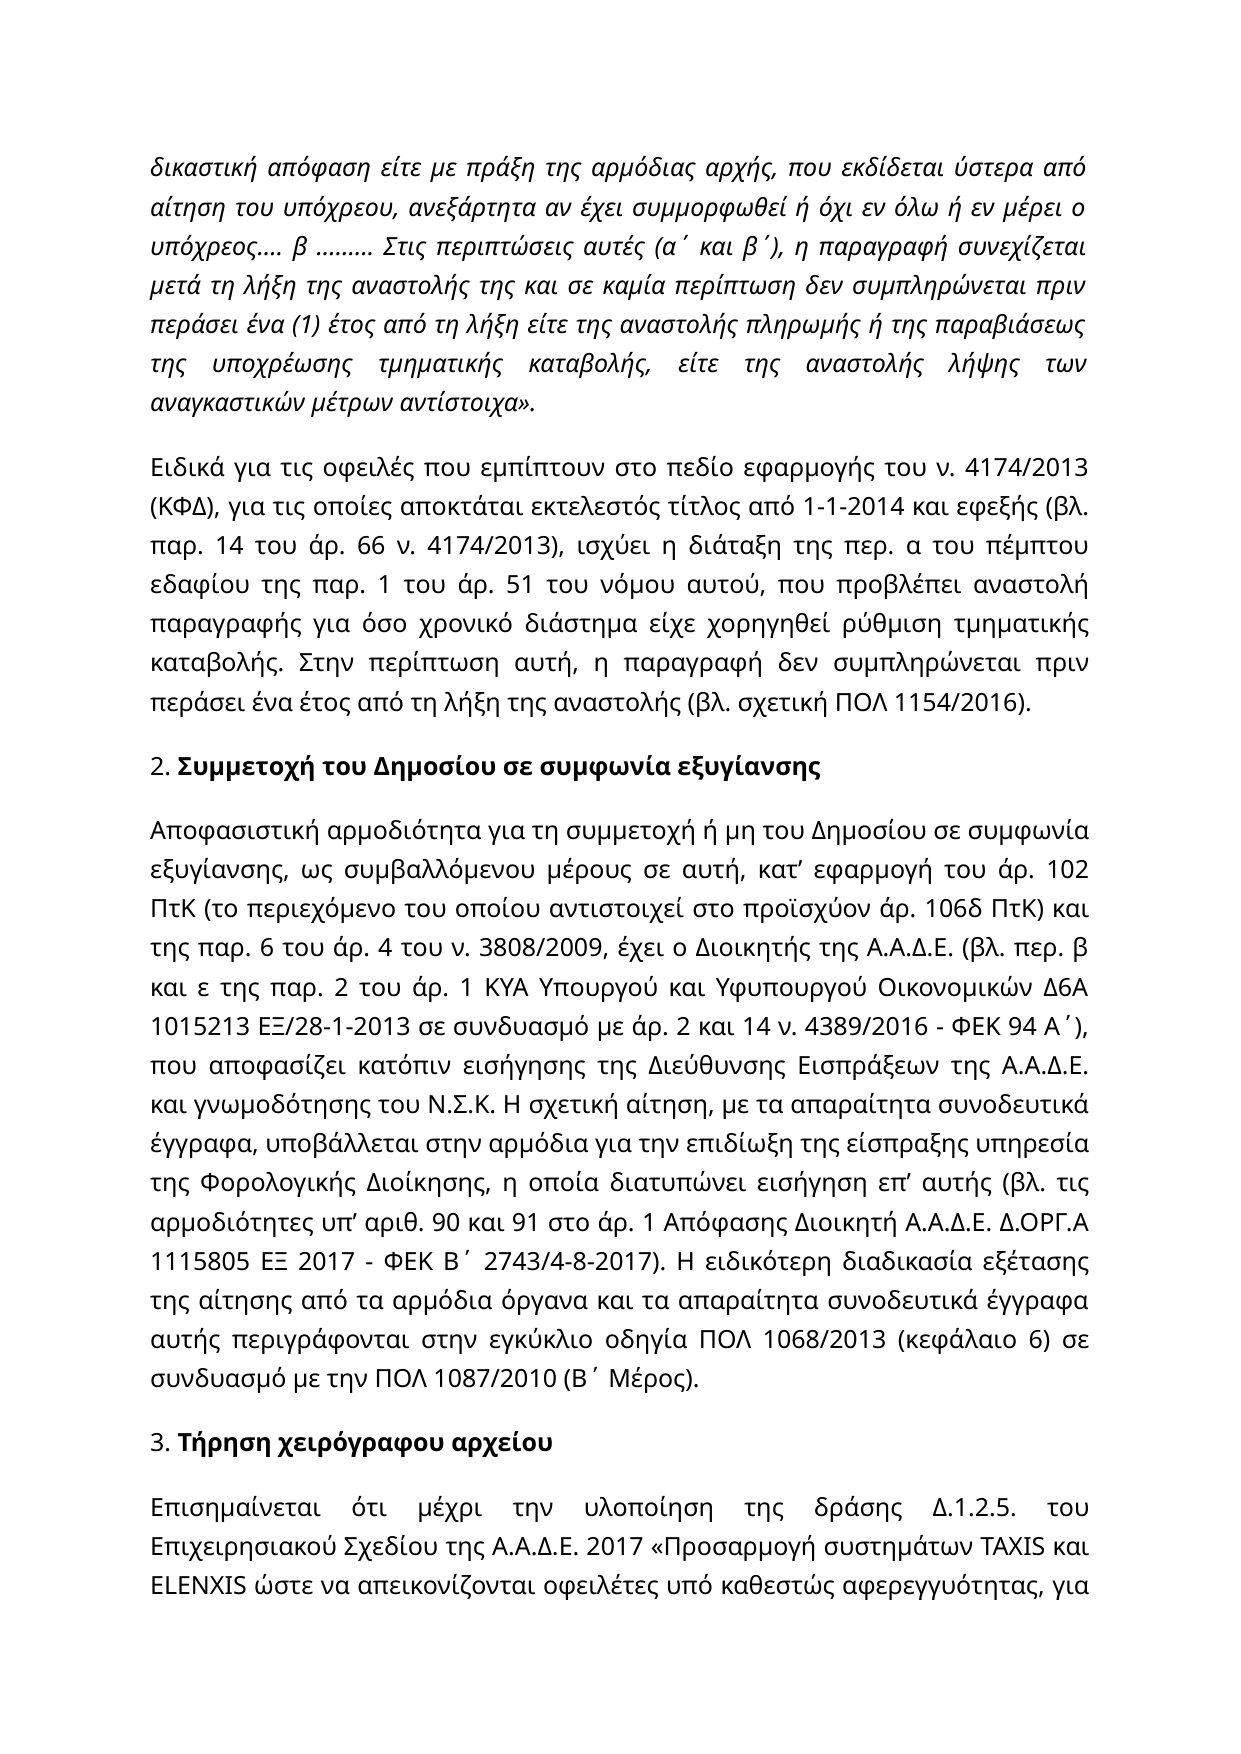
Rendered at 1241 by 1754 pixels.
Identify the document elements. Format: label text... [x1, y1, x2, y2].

text Επισημαίνεται ότι μέχρι την υλοποίηση της δράσης Δ.1.2.5. του Επιχειρησιακού Σχεδίου της Α.Α.Δ.Ε. 2017 «Προσαρμογή συστημάτων TAXIS και ELENXIS ώστε να απεικονίζονται οφειλέτες υπό καθεστώς αφερεγγυότητας, για [150, 1489, 1090, 1602]
text δικαστική απόφαση είτε με πράξη της αρμόδιας αρχής, που εκδίδεται ύστερα από αίτηση του υπόχρεου, ανεξάρτητα αν έχει συμμορφωθεί ή όχι εν όλω ή εν μέρει ο υπόχρεος…. β ……… Στις περιπτώσεις αυτές (α΄ και β΄), η παραγραφή συνεχίζεται μετά τη λήξη της αναστολής της και σε καμία περίπτωση δεν συμπληρώνεται πριν περάσει ένα (1) έτος από τη λήξη είτε της αναστολής πληρωμής ή της παραβιάσεως της υποχρέωσης τμηματικής καταβολής, είτε της αναστολής λήψης των αναγκαστικών μέτρων αντίστοιχα». [150, 150, 1090, 419]
text Αποφασιστική αρμοδιότητα για τη συμμετοχή ή μη του Δημοσίου σε συμφωνία εξυγίανσης, ως συμβαλλόμενου μέρους σε αυτή, κατ’ εφαρμογή του άρ. 102 ΠτΚ (το περιεχόμενο του οποίου αντιστοιχεί στο προϊσχύον άρ. 106δ ΠτΚ) και της παρ. 6 του άρ. 4 του ν. 3808/2009, έχει ο Διοικητής της Α.Α.Δ.Ε. (βλ. περ. β και ε της παρ. 2 του άρ. 1 ΚΥΑ Υπουργού και Υφυπουργού Οικονομικών Δ6Α 1015213 ΕΞ/28-1-2013 σε συνδυασμό με άρ. 2 και 14 ν. 4389/2016 - ΦΕΚ 94 Α΄), που αποφασίζει κατόπιν εισήγησης της Διεύθυνσης Εισπράξεων της Α.Α.Δ.Ε. και γνωμοδότησης του Ν.Σ.Κ. Η σχετική αίτηση, με τα απαραίτητα συνοδευτικά έγγραφα, υποβάλλεται στην αρμόδια για την επιδίωξη της είσπραξης υπηρεσία της Φορολογικής Διοίκησης, η οποία διατυπώνει εισήγηση επ’ αυτής (βλ. τις αρμοδιότητες υπ’ αριθ. 90 και 91 στο άρ. 1 Απόφασης Διοικητή Α.Α.Δ.Ε. Δ.ΟΡΓ.Α 1115805 ΕΞ 2017 - ΦΕΚ Β΄ 2743/4-8-2017). Η ειδικότερη διαδικασία εξέτασης της αίτησης από τα αρμόδια όργανα και τα απαραίτητα συνοδευτικά έγγραφα αυτής περιγράφονται στην εγκύκλιο οδηγία ΠΟΛ 1068/2013 (κεφάλαιο 6) σε συνδυασμό με την ΠΟΛ 1087/2010 (Β΄ Μέρος). [150, 812, 1090, 1395]
text 2. Συμμετοχή του Δημοσίου σε συμφωνία εξυγίανσης [150, 748, 1090, 782]
text 3. Τήρηση χειρόγραφου αρχείου [150, 1425, 1090, 1459]
text Ειδικά για τις οφειλές που εμπίπτουν στο πεδίο εφαρμογής του ν. 4174/2013 (ΚΦΔ), για τις οποίες αποκτάται εκτελεστός τίτλος από 1-1-2014 και εφεξής (βλ. παρ. 14 του άρ. 66 ν. 4174/2013), ισχύει η διάταξη της περ. α του πέμπτου εδαφίου της παρ. 1 του άρ. 51 του νόμου αυτού, που προβλέπει αναστολή παραγραφής για όσο χρονικό διάστημα είχε χορηγηθεί ρύθμιση τμηματικής καταβολής. Στην περίπτωση αυτή, η παραγραφή δεν συμπληρώνεται πριν περάσει ένα έτος από τη λήξη της αναστολής (βλ. σχετική ΠΟΛ 1154/2016). [150, 449, 1090, 718]
